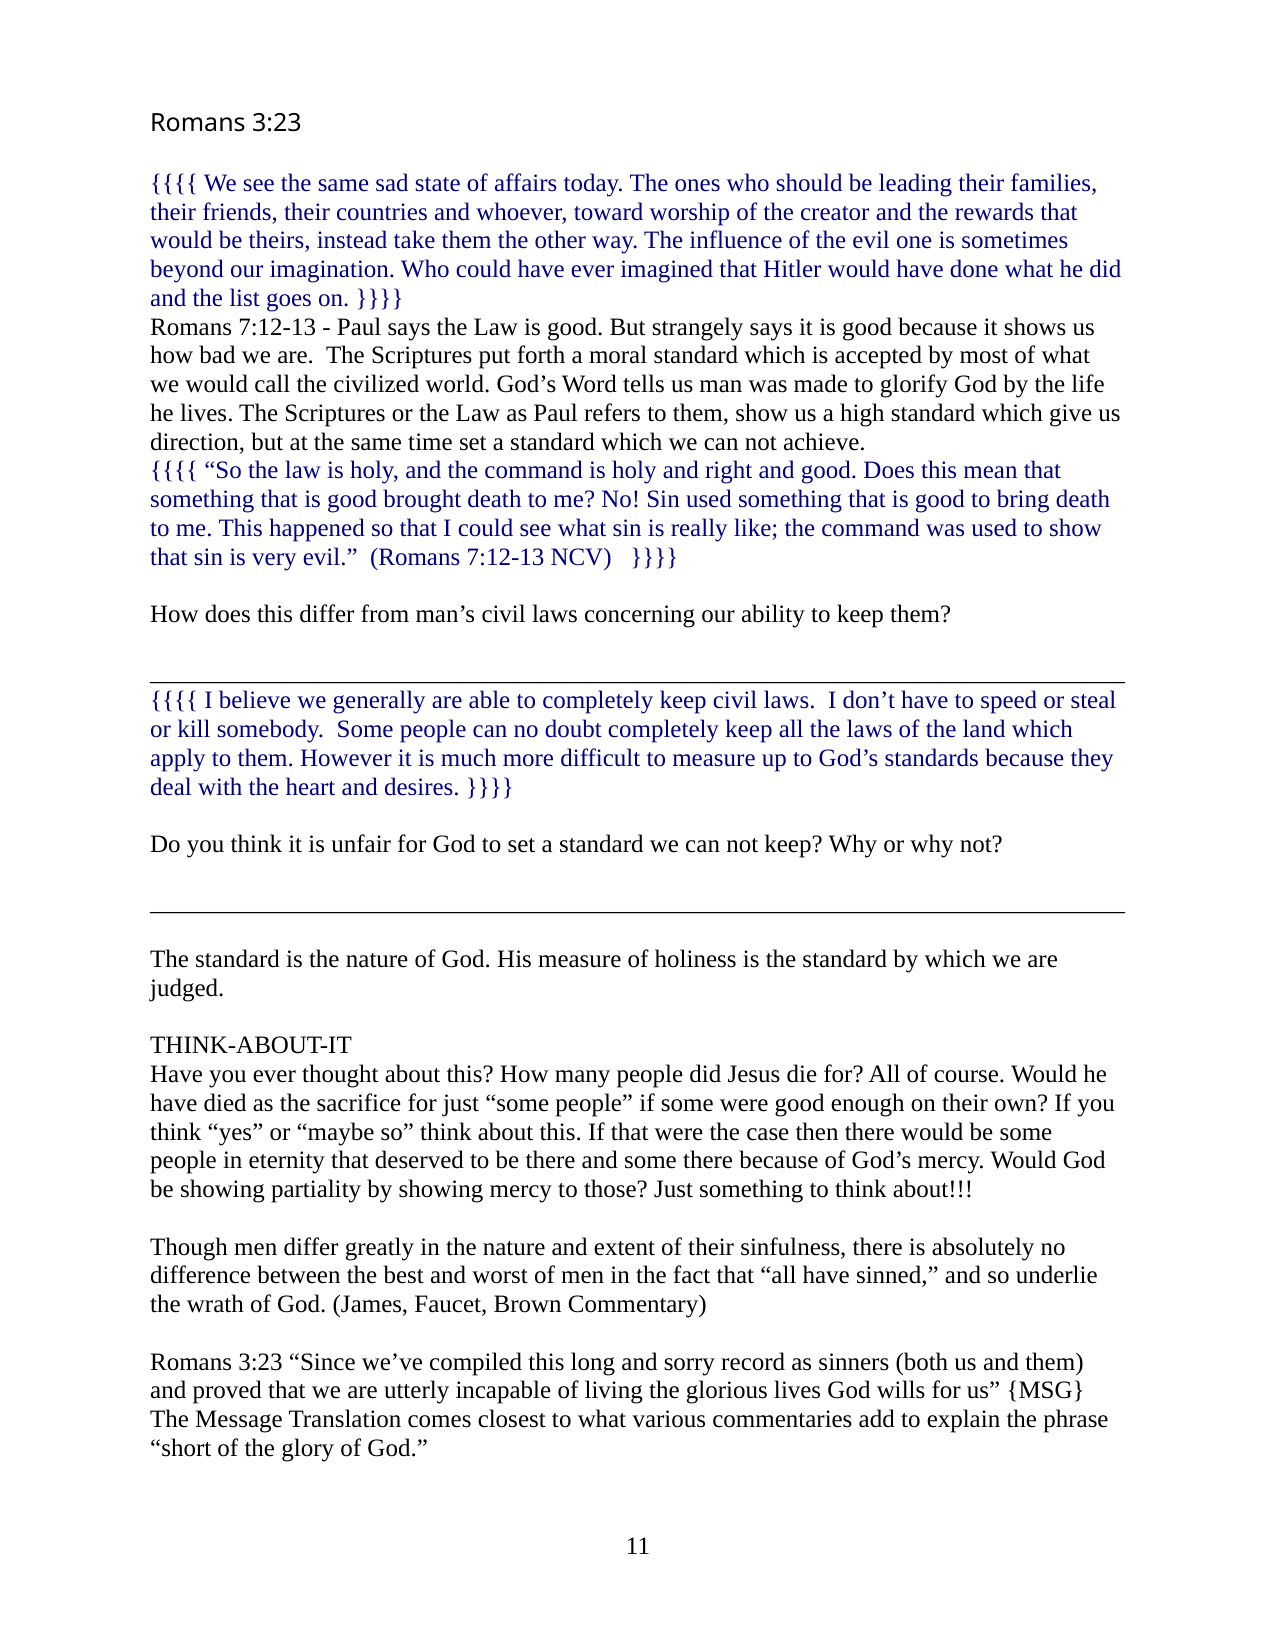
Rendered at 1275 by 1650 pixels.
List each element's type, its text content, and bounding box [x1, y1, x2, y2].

text Romans 3:23 [150, 105, 1125, 139]
text The standard is the nature of God. His measure of holiness is the standard by which we are judged. [150, 944, 1125, 1002]
text {{{{ I believe we generally are able to completely keep civil laws. I don’t have to speed or steal or kill somebody. Some people can no doubt completely keep all the laws of the land which apply to them. However it is much more difficult to measure up to God’s standards because they deal with the heart and desires. }}}} [150, 685, 1125, 800]
text Romans 7:12-13 - Paul says the Law is good. But strangely says it is good because it shows us how bad we are. The Scriptures put forth a moral standard which is accepted by most of what we would call the civilized world. God’s Word tells us man was made to glorify God by the life he lives. The Scriptures or the Law as Paul refers to them, show us a high standard which give us direction, but at the same time set a standard which we can not achieve. [150, 312, 1125, 455]
text How does this differ from man’s civil laws concerning our ability to keep them? [150, 599, 1125, 628]
text The Message Translation comes closest to what various commentaries add to explain the phrase “short of the glory of God.” [150, 1404, 1125, 1462]
text ______________________________________________________________________________ [150, 887, 1125, 912]
text {{{{ We see the same sad state of affairs today. The ones who should be leading their families, their friends, their countries and whoever, toward worship of the creator and the rewards that would be theirs, instead take them the other way. The influence of the evil one is sometimes [150, 168, 1125, 254]
text Romans 3:23 “Since we’ve compiled this long and sorry record as sinners (both us and them) and proved that we are utterly incapable of living the glorious lives God wills for us” {MSG} [150, 1347, 1125, 1404]
text {{{{ “So the law is holy, and the command is holy and right and good. Does this mean that something that is good brought death to me? No! Sin used something that is good to bring death to me. This happened so that I could see what sin is really like; the command was used to show that sin is very evil.” (Romans 7:12-13 NCV) }}}} [150, 455, 1125, 570]
text Though men differ greatly in the nature and extent of their sinfulness, there is absolutely no difference between the best and worst of men in the fact that “all have sinned,” and so underlie the wrath of God. (James, Faucet, Brown Commentary) [150, 1232, 1125, 1318]
text Do you think it is unfair for God to set a standard we can not keep? Why or why not? [150, 829, 1125, 858]
text ______________________________________________________________________________ [150, 657, 1125, 682]
text THINK-ABOUT-IT [150, 1030, 1125, 1059]
text Have you ever thought about this? How many people did Jesus die for? All of course. Would he have died as the sacrifice for just “some people” if some were good enough on their own? If you think “yes” or “maybe so” think about this. If that were the case then there would be some people in eternity that deserved to be there and some there because of God’s mercy. Would God be showing partiality by showing mercy to those? Just something to think about!!! [150, 1059, 1125, 1203]
text beyond our imagination. Who could have ever imagined that Hitler would have done what he did and the list goes on. }}}} [150, 254, 1125, 312]
